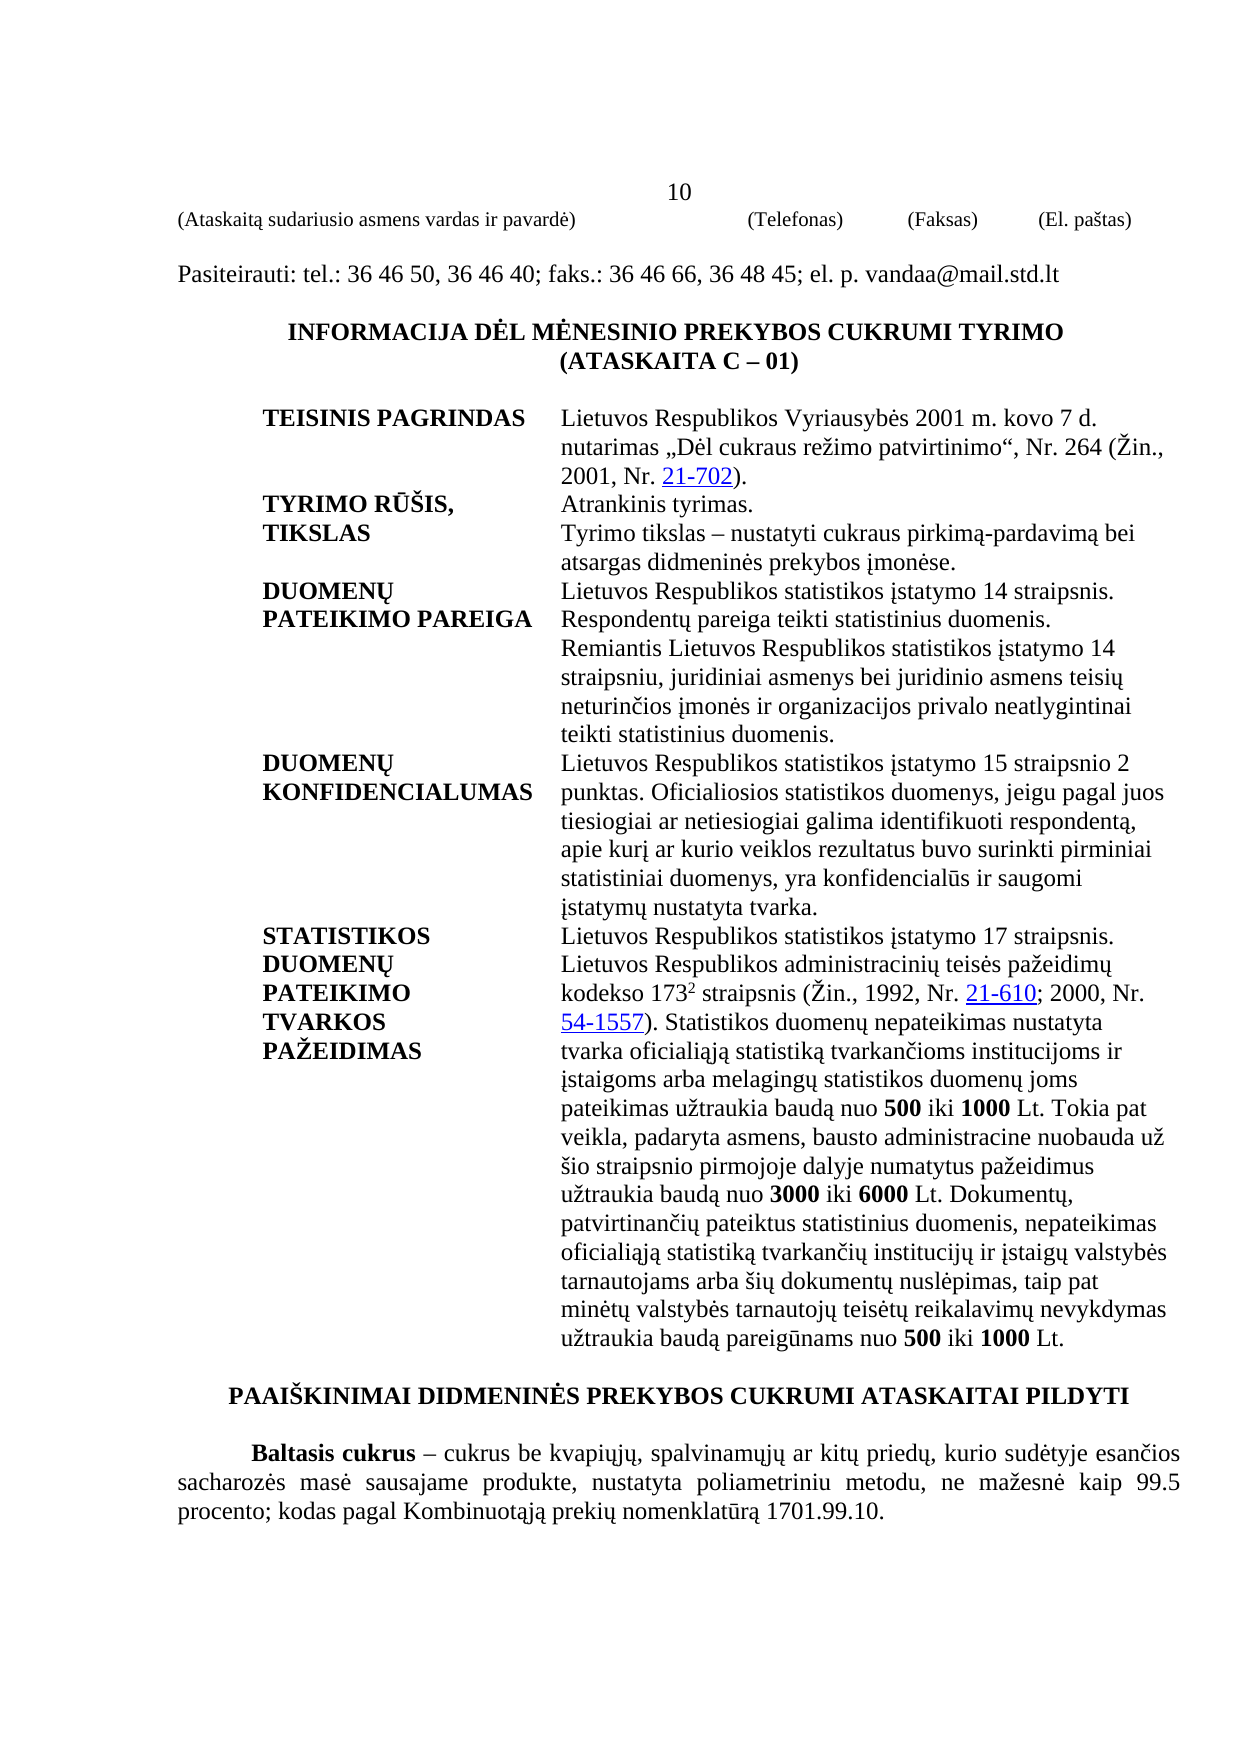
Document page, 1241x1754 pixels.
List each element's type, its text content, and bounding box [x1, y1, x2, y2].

table_cell Duomenų konfidencialumas [177, 748, 549, 921]
table_header TEISINIS PAGRINDAS [177, 403, 549, 489]
text Baltasis cukrus – cukrus be kvapiųjų, spalvinamųjų ar kitų priedų, kurio sudėtyje esančios sacharozės masė sausajame produkte, nustatyta poliametriniu metodu, ne mažesnė kaip 99.5 procento; kodas pagal Kombinuotąją prekių nomenklatūrą 1701.99.10. [177, 1438, 1181, 1524]
table_cell TYRIMO RŪŠIS, TIKSLAS [177, 490, 549, 576]
table_cell statistikos duomenų pateikimo tvarkos pažeidimas [177, 921, 549, 1352]
table_cell Lietuvos Respublikos statistikos įstatymo 17 straipsnis. Lietuvos Respublikos administracinių teisės pažeidimų kodekso 1732 straipsnis (Žin., 1992, Nr. 21-610; 2000, Nr. 54-1557). Statistikos duomenų nepateikimas nustatyta tvarka oficialiąją statistiką tvarkančioms institucijoms ir įstaigoms arba melagingų statistikos duomenų joms pateikimas užtraukia baudą nuo 500 iki 1000 Lt. Tokia pat veikla, padaryta asmens, bausto administracine nuobauda už šio straipsnio pirmojoje dalyje numatytus pažeidimus užtraukia baudą nuo 3000 iki 6000 Lt. Dokumentų, patvirtinančių pateiktus statistinius duomenis, nepateikimas oficialiąją statistiką tvarkančių institucijų ir įstaigų valstybės tarnautojams arba šių dokumentų nuslėpimas, taip pat minėtų valstybės tarnautojų teisėtų reikalavimų nevykdymas užtraukia baudą pareigūnams nuo 500 iki 1000 Lt. [549, 921, 1181, 1352]
text PAAIŠKINIMAI DIDMENINĖS PREKYBOS CUKRUMI ATASKAITAI PILDYTI [177, 1381, 1181, 1409]
table_cell Lietuvos Respublikos statistikos įstatymo 14 straipsnis. Respondentų pareiga teikti statistinius duomenis. Remiantis Lietuvos Respublikos statistikos įstatymo 14 straipsniu, juridiniai asmenys bei juridinio asmens teisių neturinčios įmonės ir organizacijos privalo neatlygintinai teikti statistinius duomenis. [549, 576, 1181, 748]
text Informacija dėl mėnesinio prekybos cukrumi tyrimo [177, 317, 1181, 346]
table_header Lietuvos Respublikos Vyriausybės 2001 m. kovo 7 d. nutarimas „Dėl cukraus režimo patvirtinimo“, Nr. 264 (Žin., 2001, Nr. 21-702). [549, 403, 1181, 489]
text pasiteirauti: tel.: 36 46 50, 36 46 40; faks.: 36 46 66, 36 48 45; el. p. vandaa@mail.std.lt [177, 259, 1181, 288]
table_cell Atrankinis tyrimas. Tyrimo tikslas – nustatyti cukraus pirkimą-pardavimą bei atsargas didmeninės prekybos įmonėse. [549, 490, 1181, 576]
text (Ataskaitą sudariusio asmens vardas ir pavardė) (Telefonas) (Faksas) (El. paštas) [177, 207, 1181, 231]
table_cell Duomenų pateikimo pareiga [177, 576, 549, 748]
table_cell Lietuvos Respublikos statistikos įstatymo 15 straipsnio 2 punktas. Oficialiosios statistikos duomenys, jeigu pagal juos tiesiogiai ar netiesiogiai galima identifikuoti respondentą, apie kurį ar kurio veiklos rezultatus buvo surinkti pirminiai statistiniai duomenys, yra konfidencialūs ir saugomi įstatymų nustatyta tvarka. [549, 748, 1181, 921]
text (ataskaita c – 01) [177, 346, 1181, 374]
